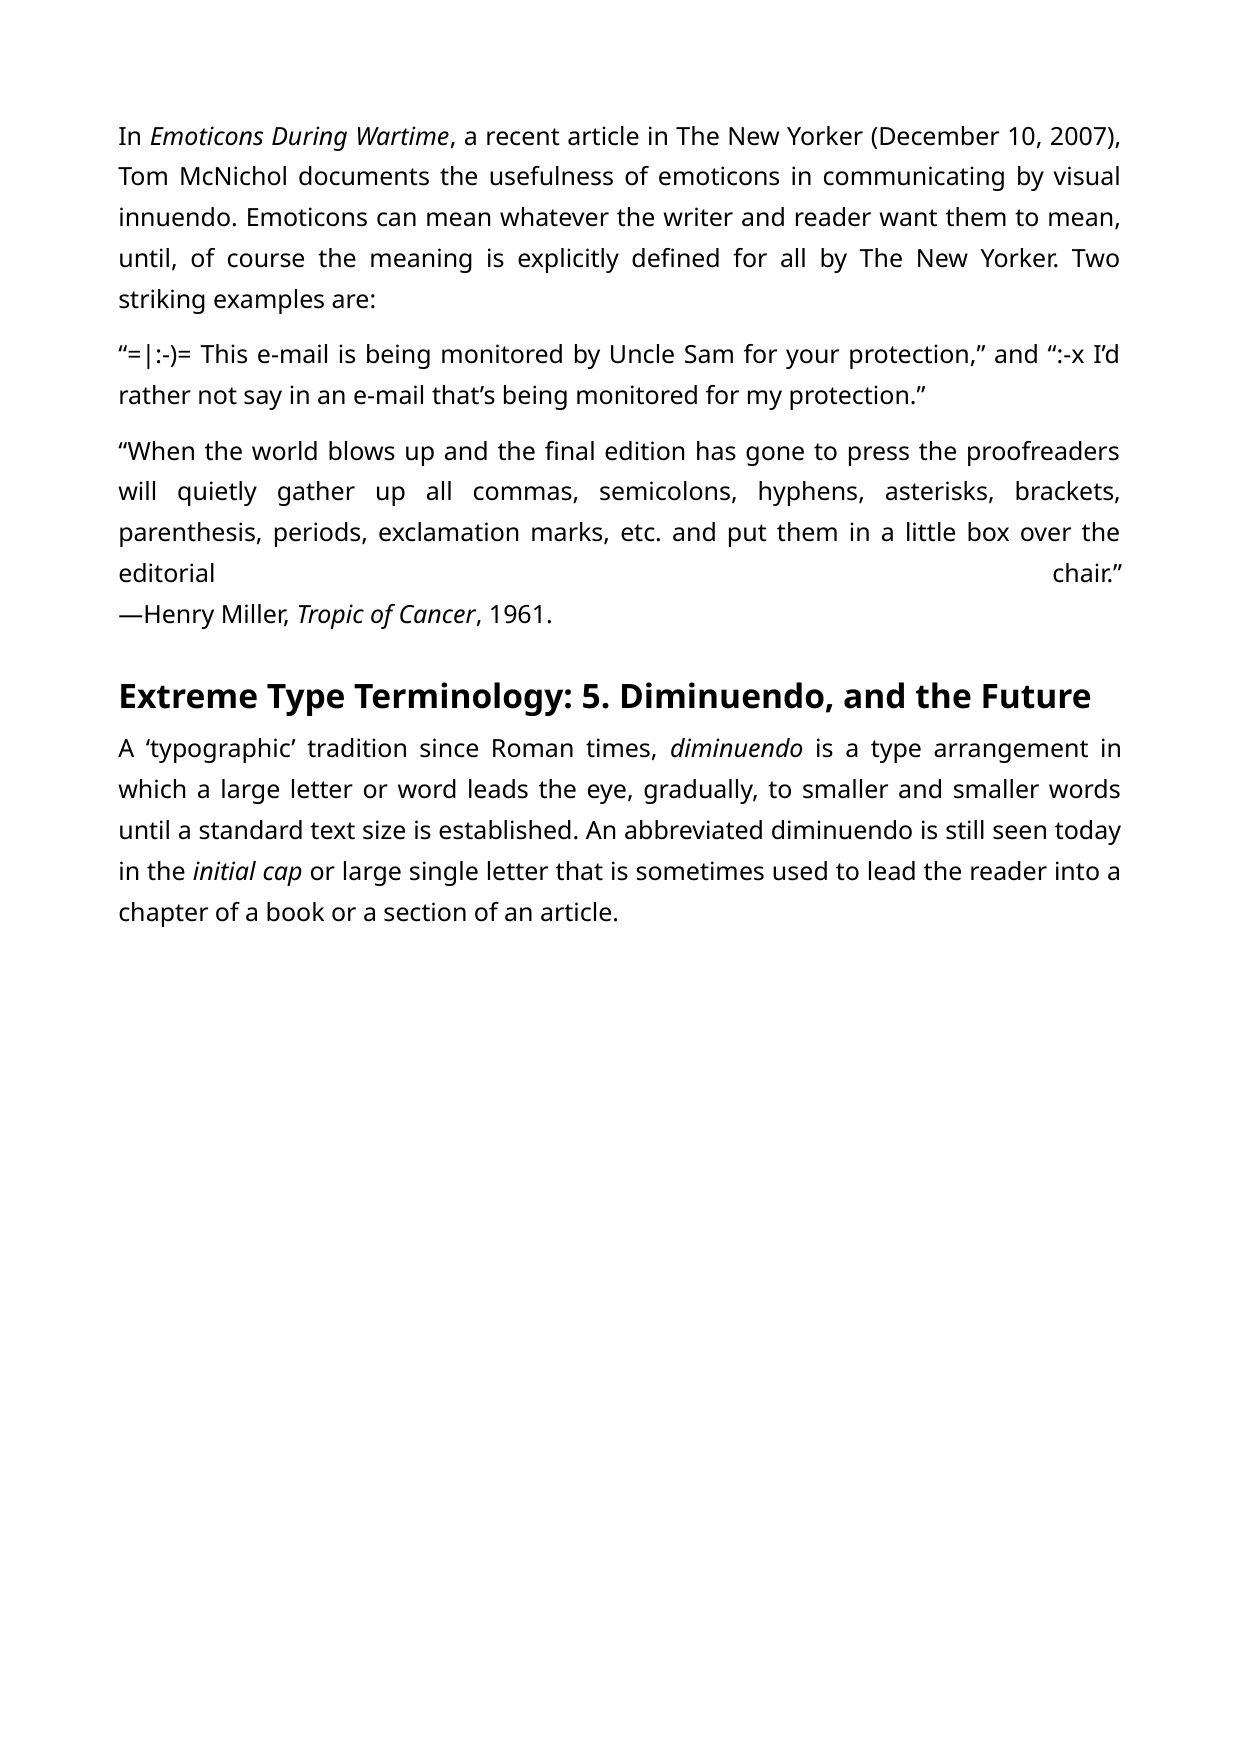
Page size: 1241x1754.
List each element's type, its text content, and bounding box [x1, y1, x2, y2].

text In Emoticons During Wartime, a recent article in The New Yorker (December 10, 2007), Tom McNichol documents the usefulness of emoticons in communicating by visual innuendo. Emoticons can mean whatever the writer and reader want them to mean, until, of course the meaning is explicitly defined for all by The New Yorker. Two striking examples are: [118, 118, 1122, 316]
subtitle Extreme Type Terminology: 5. Diminuendo, and the Future [118, 673, 1122, 718]
text A ‘typographic’ tradition since Roman times, diminuendo is a type arrangement in which a large letter or word leads the eye, gradually, to smaller and smaller words until a standard text size is established. An abbreviated diminuendo is still seen today in the initial cap or large single letter that is sometimes used to lead the reader into a chapter of a book or a section of an article. [118, 731, 1122, 928]
text “When the world blows up and the final edition has gone to press the proofreaders will quietly gather up all commas, semicolons, hyphens, asterisks, brackets, parenthesis, periods, exclamation marks, etc. and put them in a little box over the editorial chair.” —Henry Miller, Tropic of Cancer, 1961. [118, 433, 1122, 631]
text “=|:-)= This e-mail is being monitored by Uncle Sam for your protection,” and “:-x I’d rather not say in an e-mail that’s being monitored for my protection.” [118, 337, 1122, 412]
